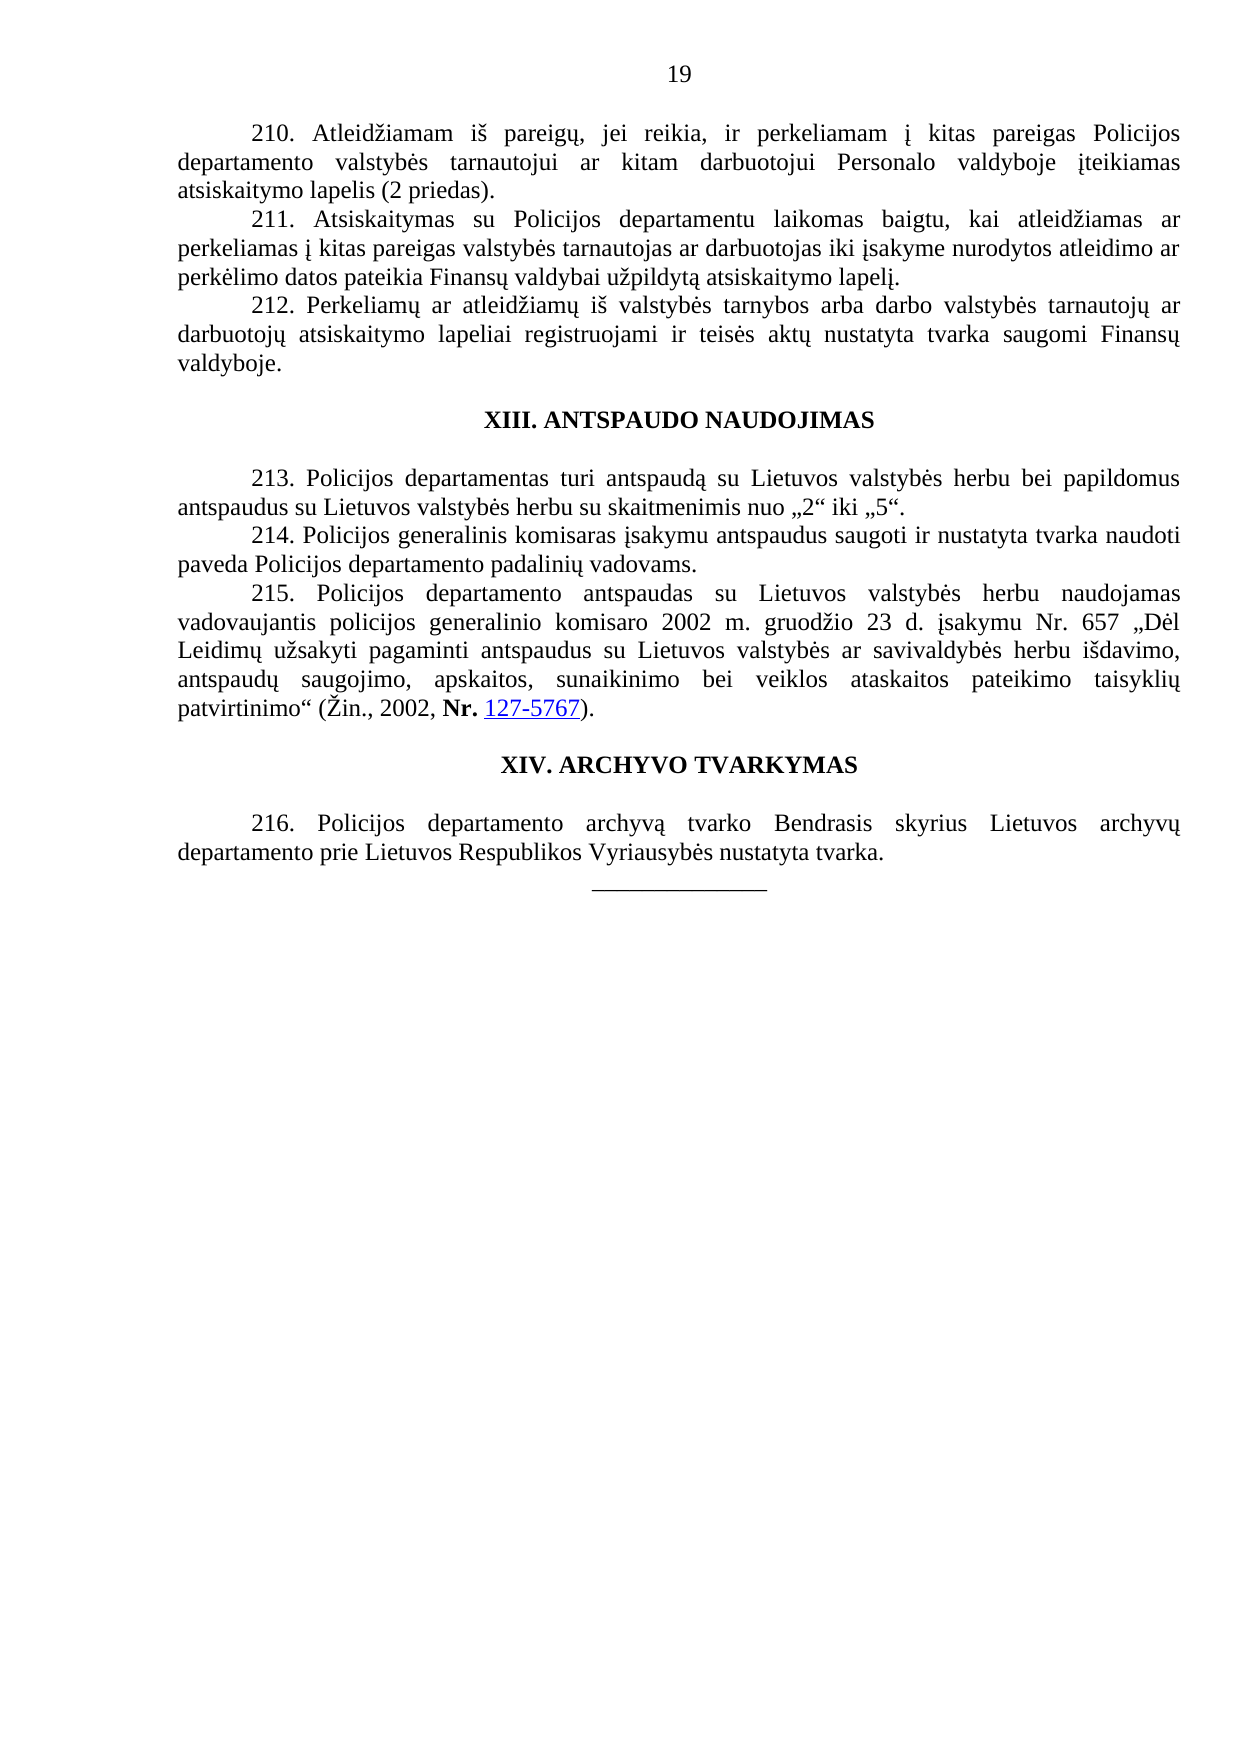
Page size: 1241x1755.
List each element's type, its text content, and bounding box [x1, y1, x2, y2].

text 211. Atsiskaitymas su Policijos departamentu laikomas baigtu, kai atleidžiamas ar perkeliamas į kitas pareigas valstybės tarnautojas ar darbuotojas iki įsakyme nurodytos atleidimo ar perkėlimo datos pateikia Finansų valdybai užpildytą atsiskaitymo lapelį. [177, 204, 1181, 291]
text ______________ [177, 866, 1181, 894]
text 213. Policijos departamentas turi antspaudą su Lietuvos valstybės herbu bei papildomus antspaudus su Lietuvos valstybės herbu su skaitmenimis nuo „2“ iki „5“. [177, 463, 1181, 521]
text XIV. ARCHYVO TVARKYMAS [177, 751, 1181, 779]
text 216. Policijos departamento archyvą tvarko Bendrasis skyrius Lietuvos archyvų departamento prie Lietuvos Respublikos Vyriausybės nustatyta tvarka. [177, 808, 1181, 866]
text 210. Atleidžiamam iš pareigų, jei reikia, ir perkeliamam į kitas pareigas Policijos departamento valstybės tarnautojui ar kitam darbuotojui Personalo valdyboje įteikiamas atsiskaitymo lapelis (2 priedas). [177, 118, 1181, 204]
text 212. Perkeliamų ar atleidžiamų iš valstybės tarnybos arba darbo valstybės tarnautojų ar darbuotojų atsiskaitymo lapeliai registruojami ir teisės aktų nustatyta tvarka saugomi Finansų valdyboje. [177, 291, 1181, 377]
text XIII. ANTSPAUDO NAUDOJIMAS [177, 406, 1181, 434]
text 215. Policijos departamento antspaudas su Lietuvos valstybės herbu naudojamas vadovaujantis policijos generalinio komisaro 2002 m. gruodžio 23 d. įsakymu Nr. 657 „Dėl Leidimų užsakyti pagaminti antspaudus su Lietuvos valstybės ar savivaldybės herbu išdavimo, antspaudų saugojimo, apskaitos, sunaikinimo bei veiklos ataskaitos pateikimo taisyklių patvirtinimo“ (Žin., 2002, Nr. 127-5767). [177, 578, 1181, 722]
text 214. Policijos generalinis komisaras įsakymu antspaudus saugoti ir nustatyta tvarka naudoti paveda Policijos departamento padalinių vadovams. [177, 521, 1181, 578]
